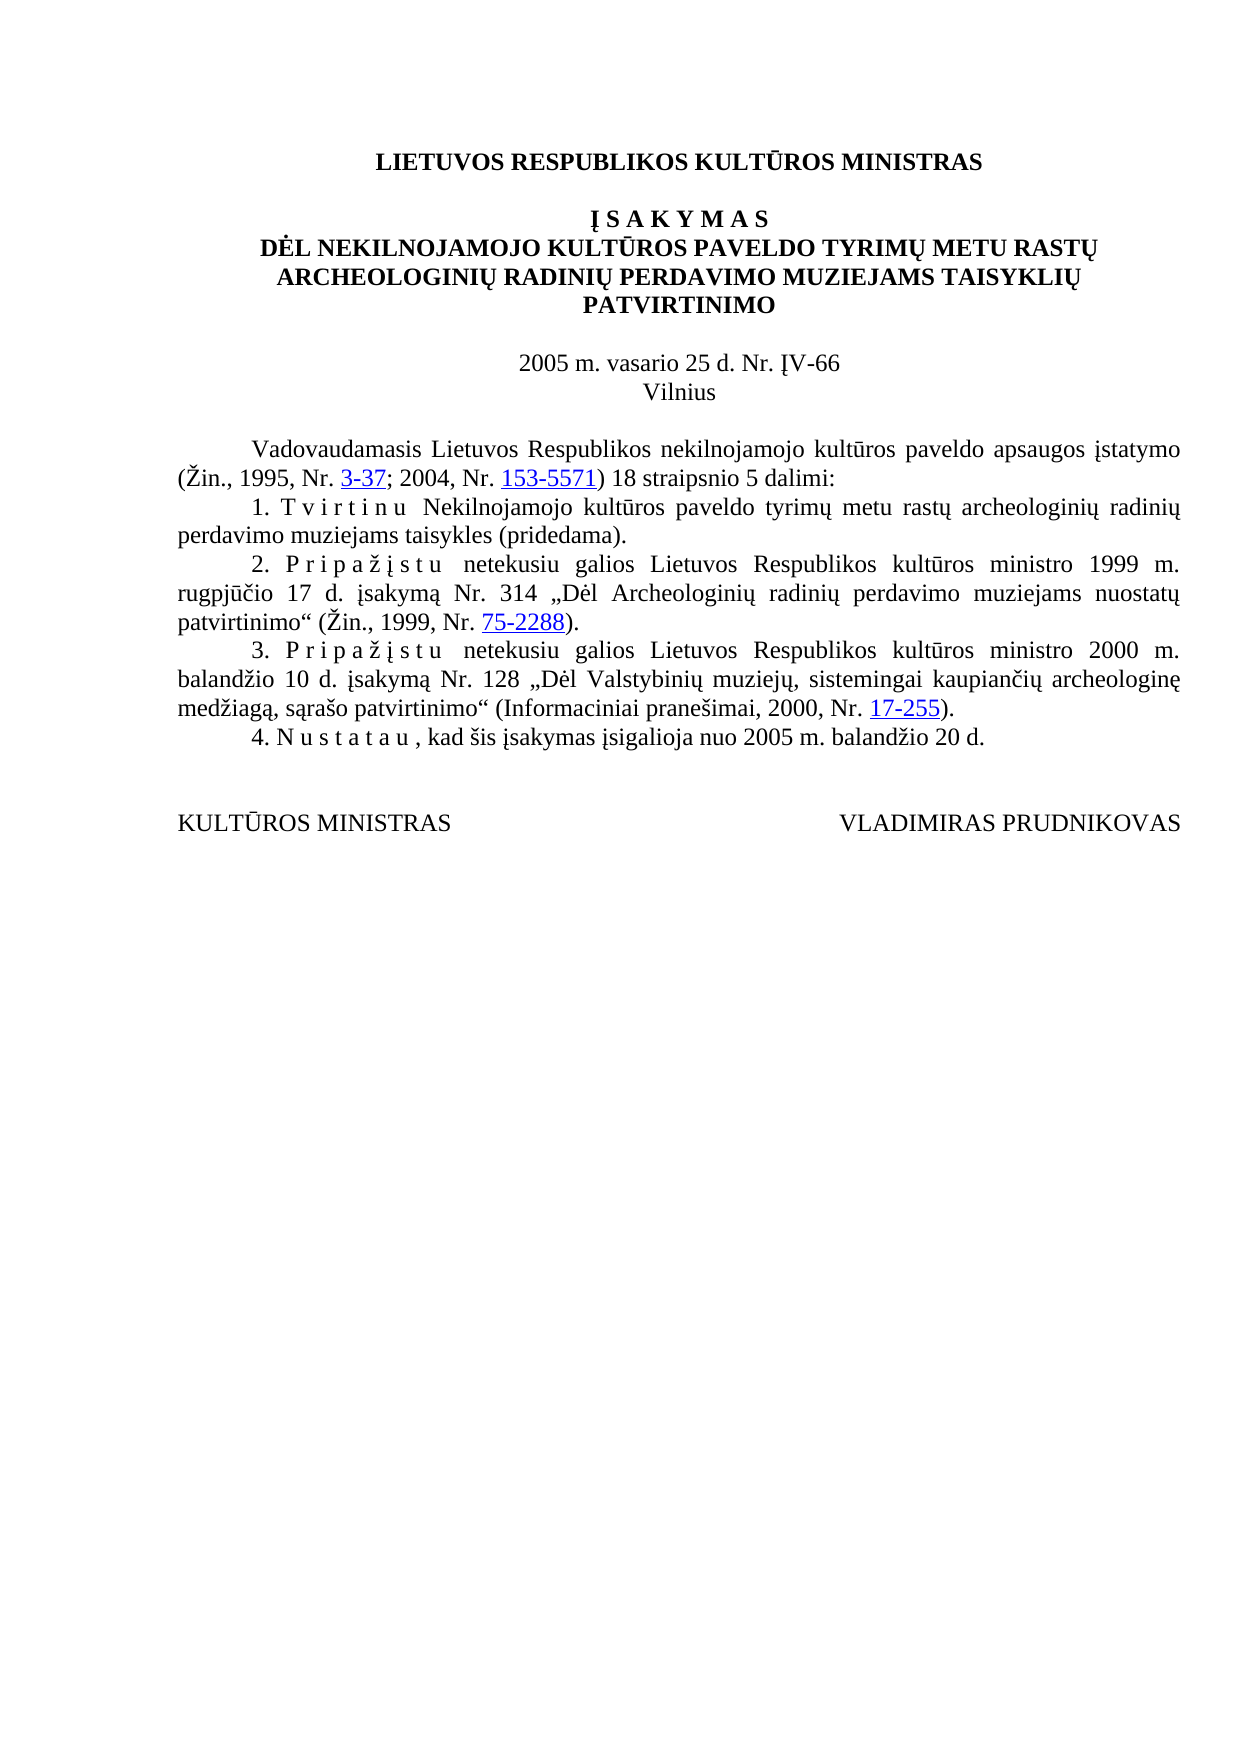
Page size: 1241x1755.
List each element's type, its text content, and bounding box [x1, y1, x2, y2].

text 2005 m. vasario 25 d. Nr. ĮV-66 [177, 348, 1181, 377]
text DĖL NEKILNOJAMOJO KULTŪROS PAVELDO TYRIMŲ METU RASTŲ ARCHEOLOGINIŲ RADINIŲ PERDAVIMO MUZIEJAMS TAISYKLIŲ PATVIRTINIMO [177, 233, 1181, 319]
text 3. Pripažįstu netekusiu galios Lietuvos Respublikos kultūros ministro 2000 m. balandžio 10 d. įsakymą Nr. 128 „Dėl Valstybinių muziejų, sistemingai kaupiančių archeologinę medžiagą, sąrašo patvirtinimo“ (Informaciniai pranešimai, 2000, Nr. 17-255). [177, 636, 1181, 722]
text 2. Pripažįstu netekusiu galios Lietuvos Respublikos kultūros ministro 1999 m. rugpjūčio 17 d. įsakymą Nr. 314 „Dėl Archeologinių radinių perdavimo muziejams nuostatų patvirtinimo“ (Žin., 1999, Nr. 75-2288). [177, 549, 1181, 636]
text Į S A K Y M A S [177, 204, 1181, 233]
text 1. Tvirtinu Nekilnojamojo kultūros paveldo tyrimų metu rastų archeologinių radinių perdavimo muziejams taisykles (pridedama). [177, 492, 1181, 549]
text Vilnius [177, 377, 1181, 406]
text Vadovaudamasis Lietuvos Respublikos nekilnojamojo kultūros paveldo apsaugos įstatymo (Žin., 1995, Nr. 3-37; 2004, Nr. 153-5571) 18 straipsnio 5 dalimi: [177, 434, 1181, 492]
text 4. Nustatau, kad šis įsakymas įsigalioja nuo 2005 m. balandžio 20 d. [177, 722, 1181, 751]
text LIETUVOS RESPUBLIKOS KULTŪROS MINISTRAS [177, 147, 1181, 176]
text KULTŪROS MINISTRAS VLADIMIRAS PRUDNIKOVAS [177, 808, 1181, 837]
